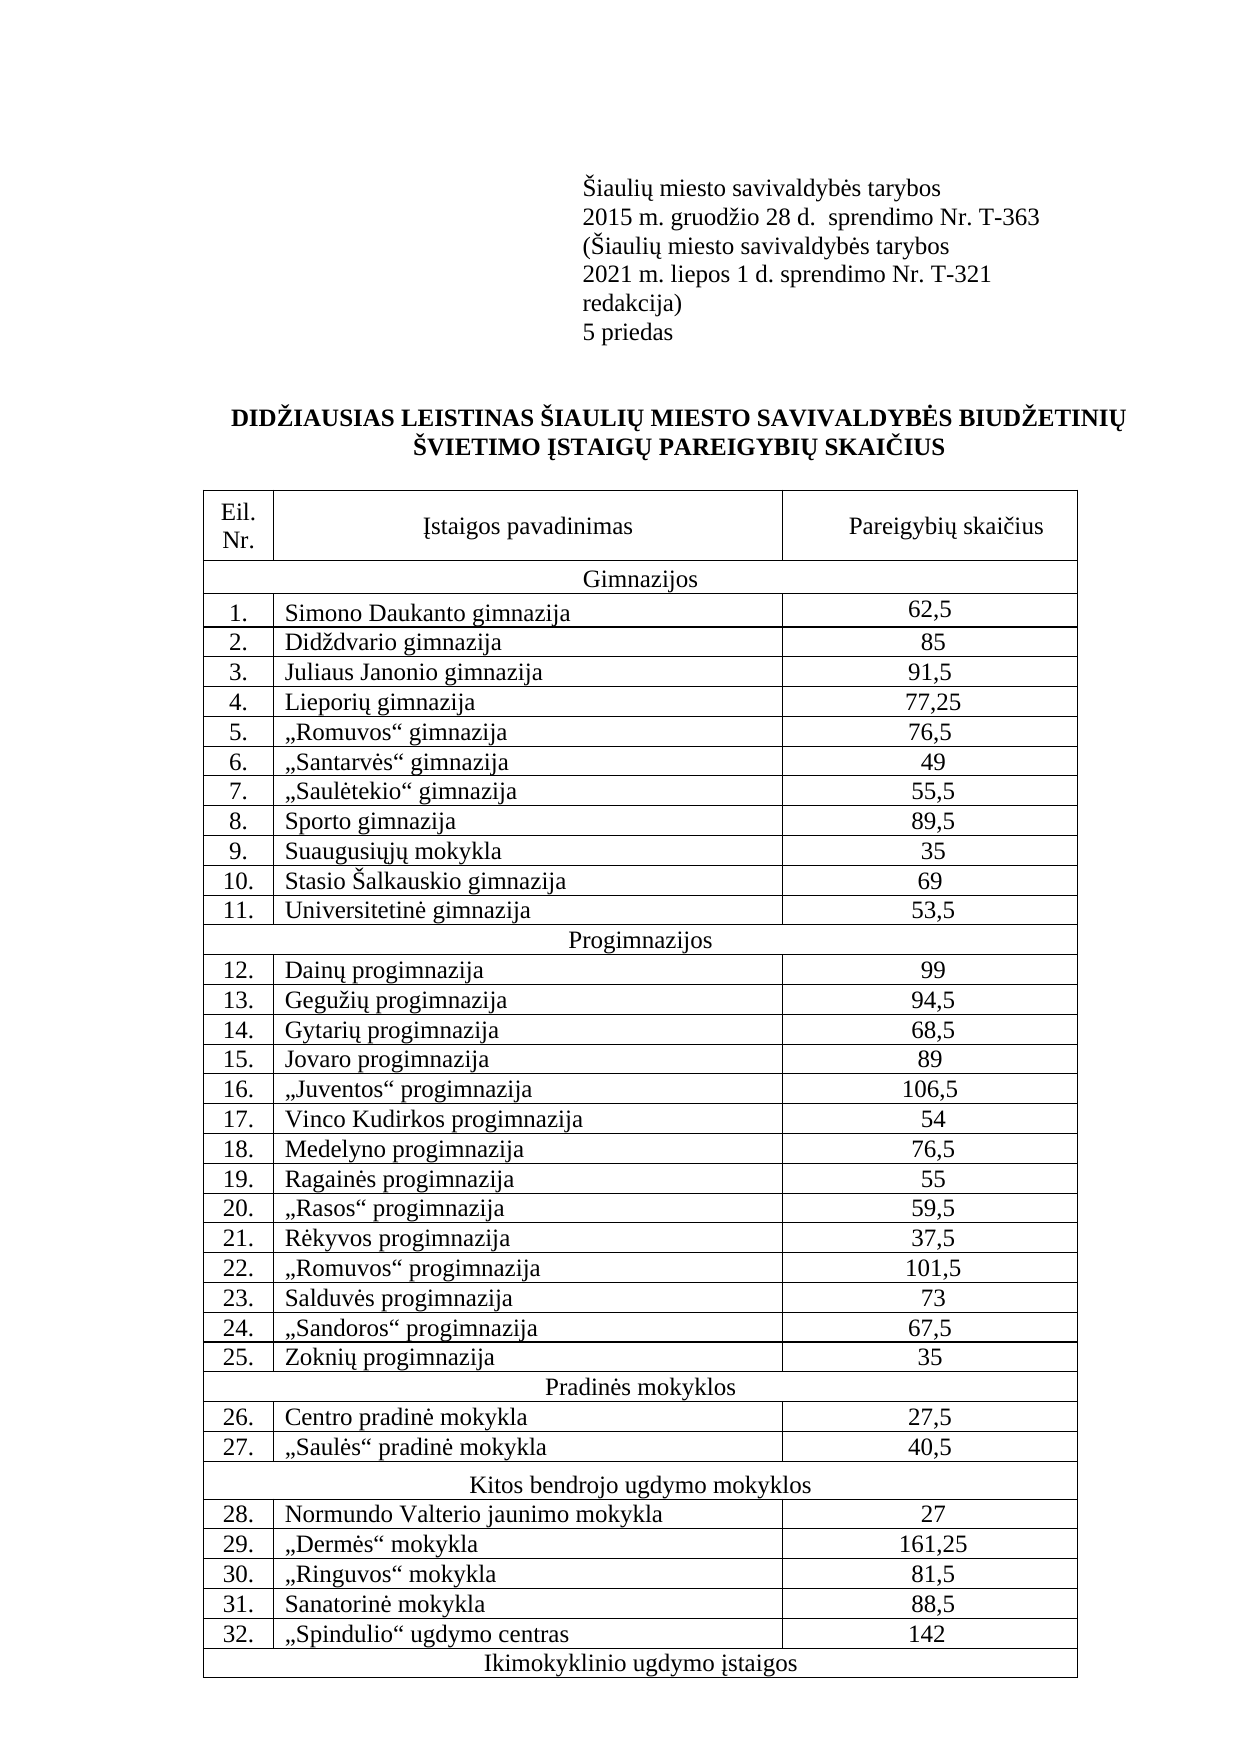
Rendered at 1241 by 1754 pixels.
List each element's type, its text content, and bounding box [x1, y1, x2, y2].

text redakcija) [447, 288, 1181, 317]
table_cell Simono Daukanto gimnazija [274, 594, 782, 626]
table_cell Normundo Valterio jaunimo mokykla [274, 1500, 782, 1528]
table_cell Kitos bendrojo ugdymo mokyklos [204, 1462, 1077, 1498]
table_cell Ikimokyklinio ugdymo įstaigos [204, 1649, 1077, 1677]
table_cell „Romuvos“ progimnazija [274, 1253, 782, 1282]
table_cell „Sandoros“ progimnazija [274, 1313, 782, 1341]
table_cell Ragainės progimnazija [274, 1164, 782, 1192]
table_cell Suaugusiųjų mokykla [274, 836, 782, 865]
table_cell 76,5 [783, 1134, 1077, 1163]
table_cell 53,5 [783, 896, 1077, 924]
table_cell Juliaus Janonio gimnazija [274, 657, 782, 686]
table_cell 27,5 [783, 1402, 1077, 1431]
table_cell 3. [204, 657, 273, 686]
table_header Eil. Nr. [204, 491, 273, 560]
table_cell 28. [204, 1500, 273, 1528]
table_cell 35 [783, 1343, 1077, 1371]
table_cell 91,5 [783, 657, 1077, 686]
table_cell 69 [783, 866, 1077, 894]
table_cell Sanatorinė mokykla [274, 1589, 782, 1618]
table_cell Gimnazijos [204, 561, 1077, 593]
table_cell „Saulės“ pradinė mokykla [274, 1432, 782, 1461]
table_cell 26. [204, 1402, 273, 1431]
table_header Pareigybių skaičius [783, 491, 1077, 560]
table_cell 25. [204, 1343, 273, 1371]
table_cell „Spindulio“ ugdymo centras [274, 1619, 782, 1647]
text Šiaulių miesto savivaldybės tarybos [447, 173, 1181, 202]
table_cell 77,25 [783, 687, 1077, 716]
table_cell 40,5 [783, 1432, 1077, 1461]
table_header Įstaigos pavadinimas [274, 491, 782, 560]
table_cell 6. [204, 747, 273, 775]
text (Šiaulių miesto savivaldybės tarybos [447, 231, 1181, 259]
text 5 priedas [447, 317, 1181, 346]
table_cell 17. [204, 1104, 273, 1133]
table_cell Centro pradinė mokykla [274, 1402, 782, 1431]
table_cell 31. [204, 1589, 273, 1618]
table_cell Jovaro progimnazija [274, 1045, 782, 1073]
table_cell Vinco Kudirkos progimnazija [274, 1104, 782, 1133]
table_cell 161,25 [783, 1529, 1077, 1558]
table_cell „Juventos“ progimnazija [274, 1074, 782, 1103]
table_cell 20. [204, 1194, 273, 1222]
table_cell 54 [783, 1104, 1077, 1133]
table_cell 8. [204, 806, 273, 835]
table_cell 73 [783, 1283, 1077, 1312]
table_cell 22. [204, 1253, 273, 1282]
table_cell „Dermės“ mokykla [274, 1529, 782, 1558]
table_cell 59,5 [783, 1194, 1077, 1222]
table_cell Rėkyvos progimnazija [274, 1223, 782, 1252]
table_cell 94,5 [783, 985, 1077, 1014]
table_cell 2. [204, 628, 273, 656]
table_cell 12. [204, 955, 273, 984]
table_cell 89,5 [783, 806, 1077, 835]
table_cell Lieporių gimnazija [274, 687, 782, 716]
table_cell 10. [204, 866, 273, 894]
table_cell 99 [783, 955, 1077, 984]
table_cell 14. [204, 1015, 273, 1043]
table_cell 16. [204, 1074, 273, 1103]
table_cell Stasio Šalkauskio gimnazija [274, 866, 782, 894]
table_cell 81,5 [783, 1559, 1077, 1588]
table_cell 76,5 [783, 717, 1077, 746]
table_cell 30. [204, 1559, 273, 1588]
table_cell Zoknių progimnazija [274, 1343, 782, 1371]
table_cell Progimnazijos [204, 925, 1077, 954]
table_cell 11. [204, 896, 273, 924]
table_cell „Santarvės“ gimnazija [274, 747, 782, 775]
table_cell Gytarių progimnazija [274, 1015, 782, 1043]
table_cell 55,5 [783, 776, 1077, 805]
text 2015 m. gruodžio 28 d. sprendimo Nr. T-363 [447, 202, 1181, 231]
table_cell 62,5 [783, 594, 1077, 626]
table_cell „Rasos“ progimnazija [274, 1194, 782, 1222]
table_cell 85 [783, 628, 1077, 656]
table_cell 1. [204, 594, 273, 626]
table_cell „Saulėtekio“ gimnazija [274, 776, 782, 805]
table_cell 142 [783, 1619, 1077, 1647]
table_cell 55 [783, 1164, 1077, 1192]
table_cell 24. [204, 1313, 273, 1341]
table_cell 21. [204, 1223, 273, 1252]
table_cell 19. [204, 1164, 273, 1192]
table_cell 9. [204, 836, 273, 865]
table_cell 101,5 [783, 1253, 1077, 1282]
table_cell „Romuvos“ gimnazija [274, 717, 782, 746]
table_cell Gegužių progimnazija [274, 985, 782, 1014]
table_cell Universitetinė gimnazija [274, 896, 782, 924]
table_cell 68,5 [783, 1015, 1077, 1043]
table_cell 29. [204, 1529, 273, 1558]
table_cell 13. [204, 985, 273, 1014]
table_cell Dainų progimnazija [274, 955, 782, 984]
table_cell Salduvės progimnazija [274, 1283, 782, 1312]
table_cell 27 [783, 1500, 1077, 1528]
table_cell Sporto gimnazija [274, 806, 782, 835]
text DIDŽIAUSIAS LEISTINAS ŠIAULIŲ MIESTO SAVIVALDYBĖS BIUDŽETINIŲ ŠVIETIMO ĮSTAIGŲ PAREIGYBIŲ SKAIČIUS [177, 403, 1181, 461]
table_cell 7. [204, 776, 273, 805]
table_cell 4. [204, 687, 273, 716]
table_cell 88,5 [783, 1589, 1077, 1618]
table_cell 67,5 [783, 1313, 1077, 1341]
table_cell 23. [204, 1283, 273, 1312]
table_cell 37,5 [783, 1223, 1077, 1252]
table_cell 35 [783, 836, 1077, 865]
table_cell 18. [204, 1134, 273, 1163]
text 2021 m. liepos 1 d. sprendimo Nr. T-321 [447, 259, 1181, 288]
table_cell Pradinės mokyklos [204, 1372, 1077, 1401]
table_cell 32. [204, 1619, 273, 1647]
table_cell 15. [204, 1045, 273, 1073]
table_cell 5. [204, 717, 273, 746]
table_cell Medelyno progimnazija [274, 1134, 782, 1163]
table_cell 89 [783, 1045, 1077, 1073]
table_cell 27. [204, 1432, 273, 1461]
table_cell „Ringuvos“ mokykla [274, 1559, 782, 1588]
table_cell Didždvario gimnazija [274, 628, 782, 656]
table_cell 106,5 [783, 1074, 1077, 1103]
table_cell 49 [783, 747, 1077, 775]
